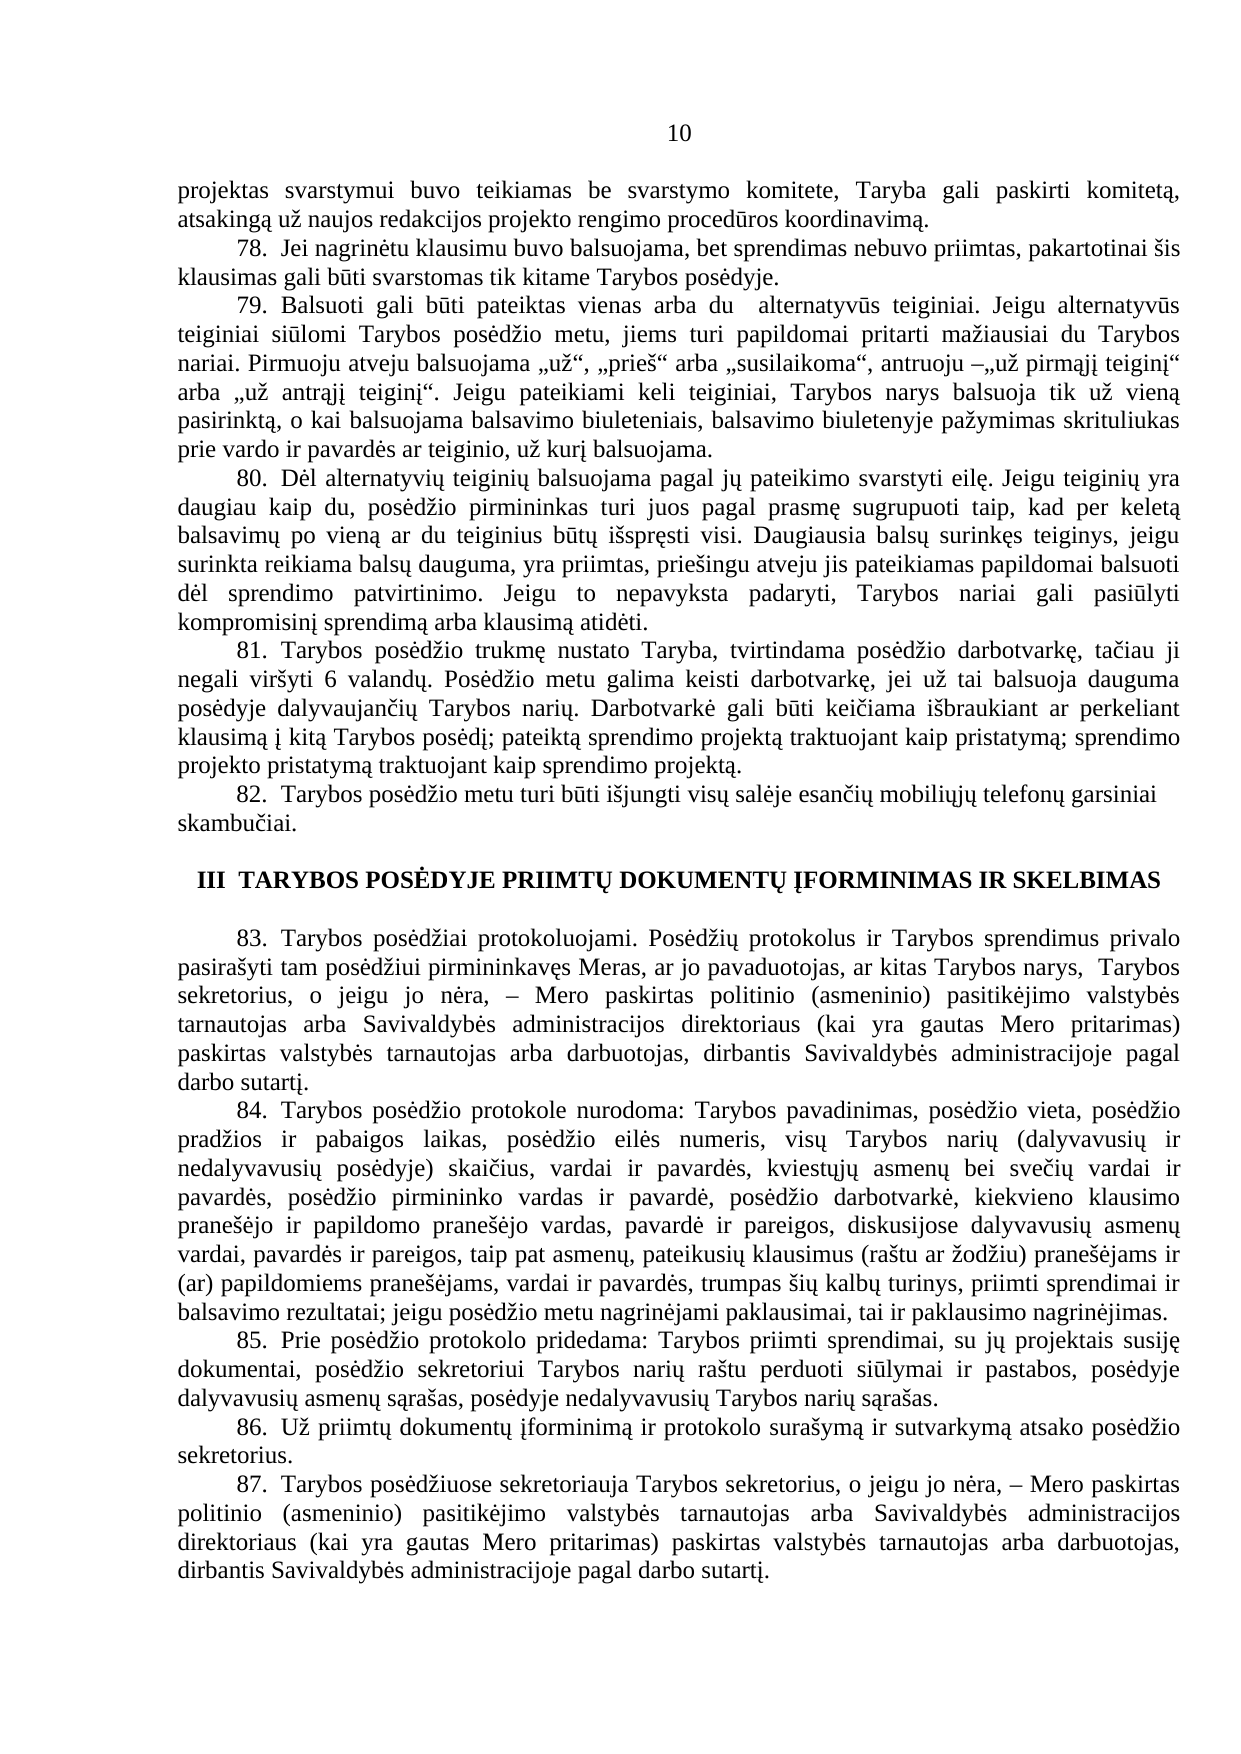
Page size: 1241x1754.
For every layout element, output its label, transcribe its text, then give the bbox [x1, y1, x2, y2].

text 79. Balsuoti gali būti pateiktas vienas arba du alternatyvūs teiginiai. Jeigu alternatyvūs teiginiai siūlomi Tarybos posėdžio metu, jiems turi papildomai pritarti mažiausiai du Tarybos nariai. Pirmuoju atveju balsuojama „už“, „prieš“ arba „susilaikoma“, antruoju –„už pirmąjį teiginį“ arba „už antrąjį teiginį“. Jeigu pateikiami keli teiginiai, Tarybos narys balsuoja tik už vieną pasirinktą, o kai balsuojama balsavimo biuleteniais, balsavimo biuletenyje pažymimas skrituliukas prie vardo ir pavardės ar teiginio, už kurį balsuojama. [177, 291, 1181, 463]
text 86. Už priimtų dokumentų įforminimą ir protokolo surašymą ir sutvarkymą atsako posėdžio sekretorius. [177, 1412, 1181, 1469]
text 82. Tarybos posėdžio metu turi būti išjungti visų salėje esančių mobiliųjų telefonų garsiniai skambučiai. [177, 779, 1181, 837]
text 83. Tarybos posėdžiai protokoluojami. Posėdžių protokolus ir Tarybos sprendimus privalo pasirašyti tam posėdžiui pirmininkavęs Meras, ar jo pavaduotojas, ar kitas Tarybos narys, Tarybos sekretorius, o jeigu jo nėra, – Mero paskirtas politinio (asmeninio) pasitikėjimo valstybės tarnautojas arba Savivaldybės administracijos direktoriaus (kai yra gautas Mero pritarimas) paskirtas valstybės tarnautojas arba darbuotojas, dirbantis Savivaldybės administracijoje pagal darbo sutartį. [177, 923, 1181, 1096]
text 84. Tarybos posėdžio protokole nurodoma: Tarybos pavadinimas, posėdžio vieta, posėdžio pradžios ir pabaigos laikas, posėdžio eilės numeris, visų Tarybos narių (dalyvavusių ir nedalyvavusių posėdyje) skaičius, vardai ir pavardės, kviestųjų asmenų bei svečių vardai ir pavardės, posėdžio pirmininko vardas ir pavardė, posėdžio darbotvarkė, kiekvieno klausimo pranešėjo ir papildomo pranešėjo vardas, pavardė ir pareigos, diskusijose dalyvavusių asmenų vardai, pavardės ir pareigos, taip pat asmenų, pateikusių klausimus (raštu ar žodžiu) pranešėjams ir (ar) papildomiems pranešėjams, vardai ir pavardės, trumpas šių kalbų turinys, priimti sprendimai ir balsavimo rezultatai; jeigu posėdžio metu nagrinėjami paklausimai, tai ir paklausimo nagrinėjimas. [177, 1096, 1181, 1326]
text III TARYBOS POSĖDYJE PRIIMTŲ DOKUMENTŲ ĮFORMINIMAS IR SKELBIMAS [177, 866, 1181, 894]
text 85. Prie posėdžio protokolo pridedama: Tarybos priimti sprendimai, su jų projektais susiję dokumentai, posėdžio sekretoriui Tarybos narių raštu perduoti siūlymai ir pastabos, posėdyje dalyvavusių asmenų sąrašas, posėdyje nedalyvavusių Tarybos narių sąrašas. [177, 1326, 1181, 1412]
text projektas svarstymui buvo teikiamas be svarstymo komitete, Taryba gali paskirti komitetą, atsakingą už naujos redakcijos projekto rengimo procedūros koordinavimą. [177, 176, 1181, 233]
text 80. Dėl alternatyvių teiginių balsuojama pagal jų pateikimo svarstyti eilę. Jeigu teiginių yra daugiau kaip du, posėdžio pirmininkas turi juos pagal prasmę sugrupuoti taip, kad per keletą balsavimų po vieną ar du teiginius būtų išspręsti visi. Daugiausia balsų surinkęs teiginys, jeigu surinkta reikiama balsų dauguma, yra priimtas, priešingu atveju jis pateikiamas papildomai balsuoti dėl sprendimo patvirtinimo. Jeigu to nepavyksta padaryti, Tarybos nariai gali pasiūlyti kompromisinį sprendimą arba klausimą atidėti. [177, 463, 1181, 636]
text 87. Tarybos posėdžiuose sekretoriauja Tarybos sekretorius, o jeigu jo nėra, – Mero paskirtas politinio (asmeninio) pasitikėjimo valstybės tarnautojas arba Savivaldybės administracijos direktoriaus (kai yra gautas Mero pritarimas) paskirtas valstybės tarnautojas arba darbuotojas, dirbantis Savivaldybės administracijoje pagal darbo sutartį. [177, 1469, 1181, 1584]
text 81. Tarybos posėdžio trukmę nustato Taryba, tvirtindama posėdžio darbotvarkę, tačiau ji negali viršyti 6 valandų. Posėdžio metu galima keisti darbotvarkę, jei už tai balsuoja dauguma posėdyje dalyvaujančių Tarybos narių. Darbotvarkė gali būti keičiama išbraukiant ar perkeliant klausimą į kitą Tarybos posėdį; pateiktą sprendimo projektą traktuojant kaip pristatymą; sprendimo projekto pristatymą traktuojant kaip sprendimo projektą. [177, 636, 1181, 779]
text 78. Jei nagrinėtu klausimu buvo balsuojama, bet sprendimas nebuvo priimtas, pakartotinai šis klausimas gali būti svarstomas tik kitame Tarybos posėdyje. [177, 233, 1181, 291]
